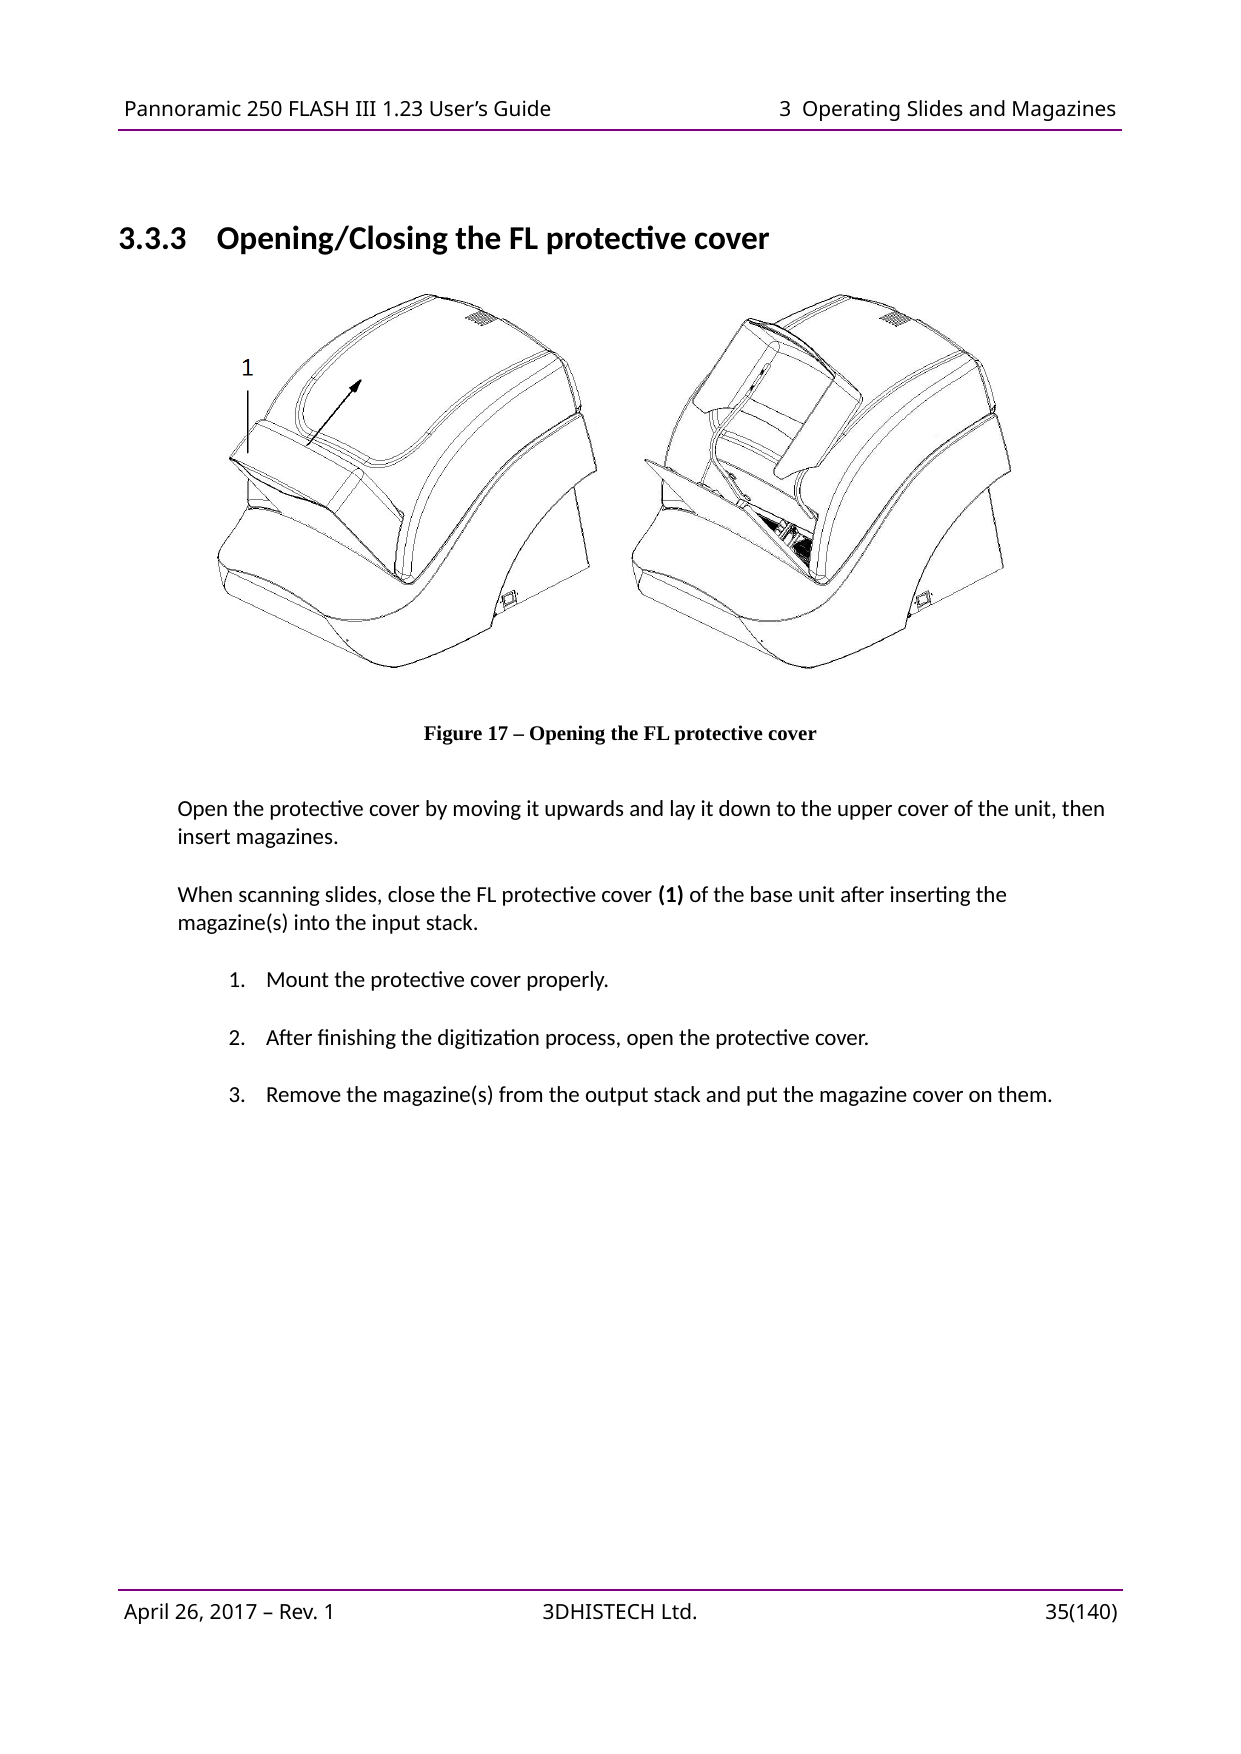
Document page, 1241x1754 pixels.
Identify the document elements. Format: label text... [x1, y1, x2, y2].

picture [207, 287, 1034, 679]
text Figure 17 – Opening the FL protective cover [118, 721, 1122, 745]
text When scanning slides, close the FL protective cover (1) of the base unit after inserting the magazine(s) into the input stack. [177, 880, 1122, 936]
list Mount the protective cover properly. [228, 965, 1122, 993]
text Open the protective cover by moving it upwards and lay it down to the upper cover of the unit, then insert magazines. [177, 794, 1122, 850]
list Remove the magazine(s) from the output stack and put the magazine cover on them. [228, 1081, 1122, 1108]
subtitle Opening/Closing the FL protective cover [118, 217, 1122, 258]
list After finishing the digitization process, open the protective cover. [228, 1023, 1122, 1051]
